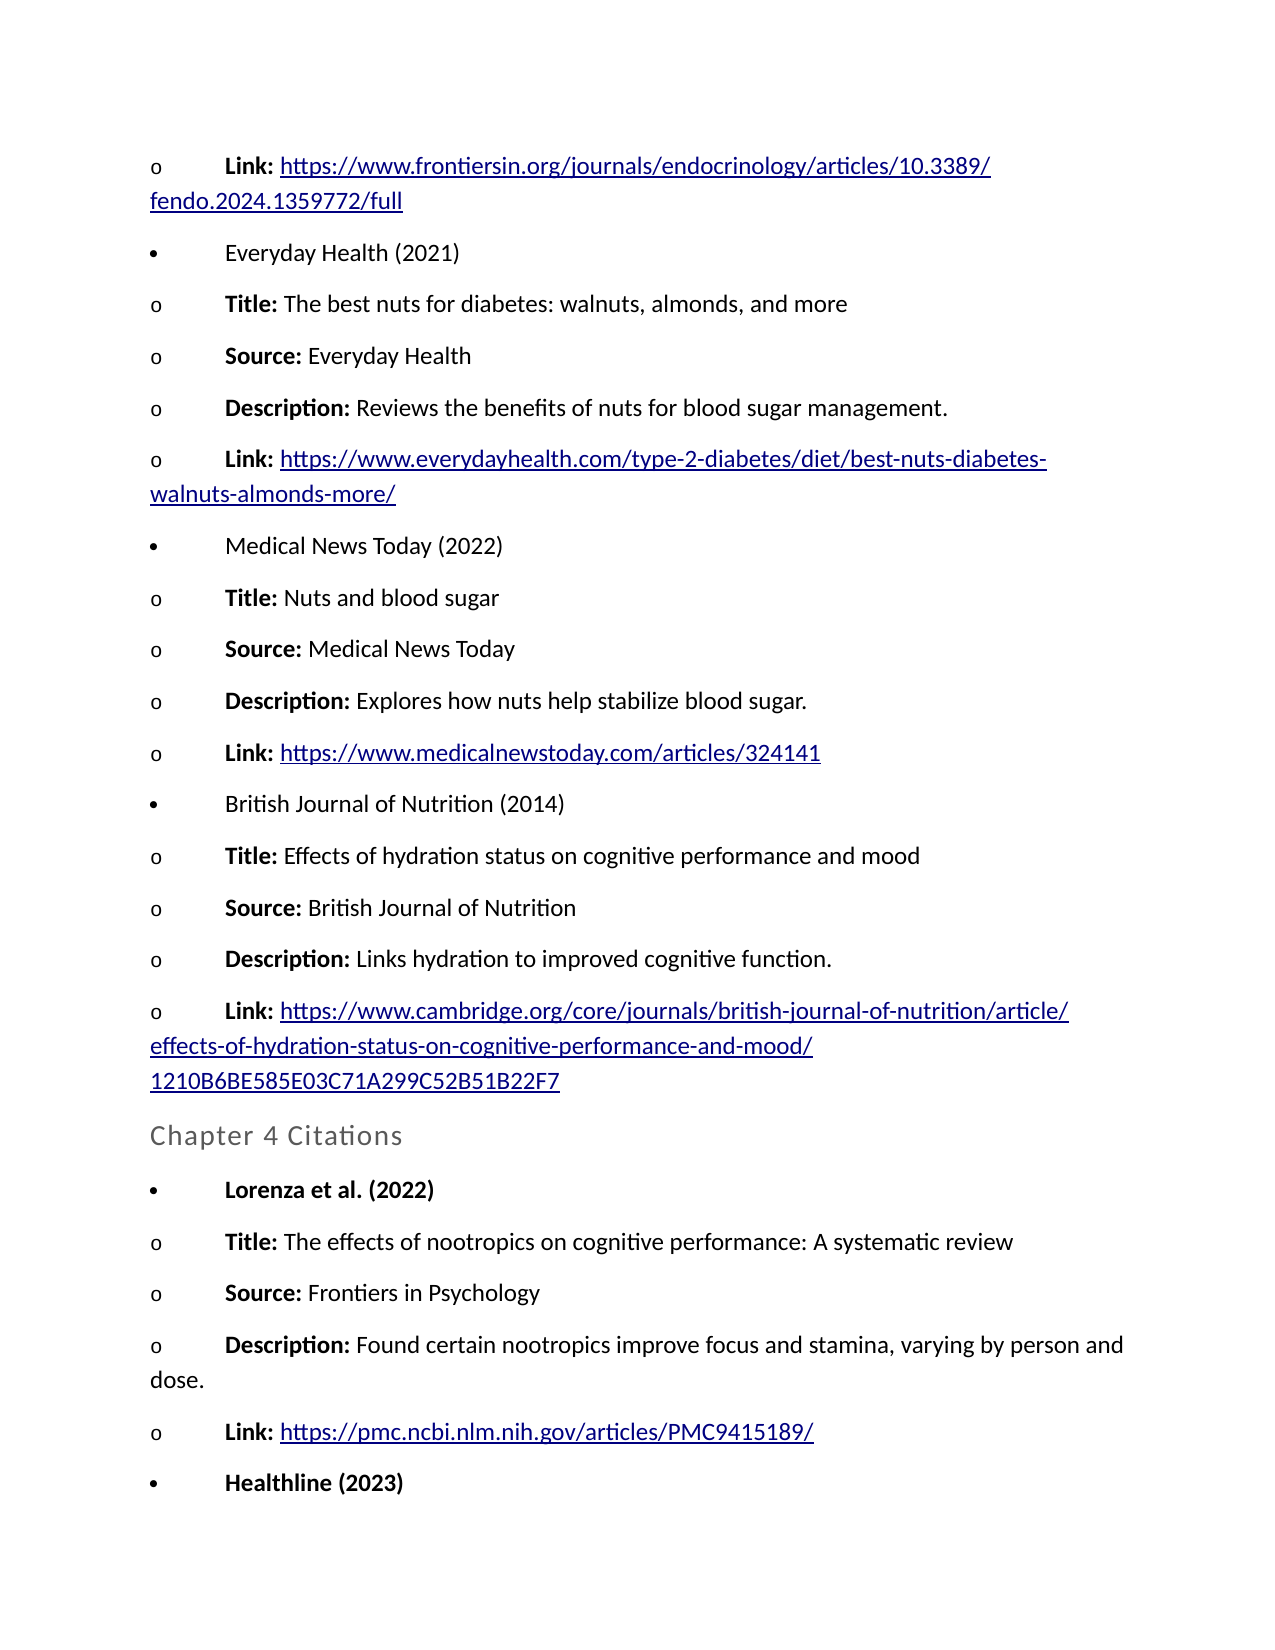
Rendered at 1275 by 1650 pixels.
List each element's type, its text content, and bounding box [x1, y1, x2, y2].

list Medical News Today (2022) [150, 530, 1125, 561]
list Everyday Health (2021) [150, 237, 1125, 267]
list Description: Found certain nootropics improve focus and stamina, varying by person and dose. [150, 1329, 1125, 1395]
list Title: Effects of hydration status on cognitive performance and mood [150, 840, 1125, 871]
list Description: Links hydration to improved cognitive function. [150, 943, 1125, 974]
list Source: Frontiers in Psychology [150, 1278, 1125, 1308]
list Title: Nuts and blood sugar [150, 582, 1125, 612]
list Source: British Journal of Nutrition [150, 892, 1125, 922]
list Title: The effects of nootropics on cognitive performance: A systematic review [150, 1226, 1125, 1256]
list Lorenza et al. (2022) [150, 1174, 1125, 1205]
list Link: https://www.cambridge.org/core/journals/british-journal-of-nutrition/article/effects-of-hydration-status-on-cognitive-performance-and-mood/1210B6BE585E03C71A299C52B51B22F7 [150, 995, 1125, 1096]
list Source: Medical News Today [150, 633, 1125, 664]
list Healthline (2023) [150, 1468, 1125, 1498]
list Link: https://www.everydayhealth.com/type-2-diabetes/diet/best-nuts-diabetes-walnuts-almonds-more/ [150, 443, 1125, 509]
subtitle Chapter 4 Citations [150, 1117, 1125, 1152]
list Description: Reviews the benefits of nuts for blood sugar management. [150, 392, 1125, 422]
list Source: Everyday Health [150, 340, 1125, 371]
list Link: https://www.medicalnewstoday.com/articles/324141 [150, 737, 1125, 767]
list Description: Explores how nuts help stabilize blood sugar. [150, 685, 1125, 716]
list Title: The best nuts for diabetes: walnuts, almonds, and more [150, 288, 1125, 319]
list Link: https://www.frontiersin.org/journals/endocrinology/articles/10.3389/fendo.2024.1359772/full [150, 150, 1125, 216]
list British Journal of Nutrition (2014) [150, 788, 1125, 819]
list Link: https://pmc.ncbi.nlm.nih.gov/articles/PMC9415189/ [150, 1416, 1125, 1446]
